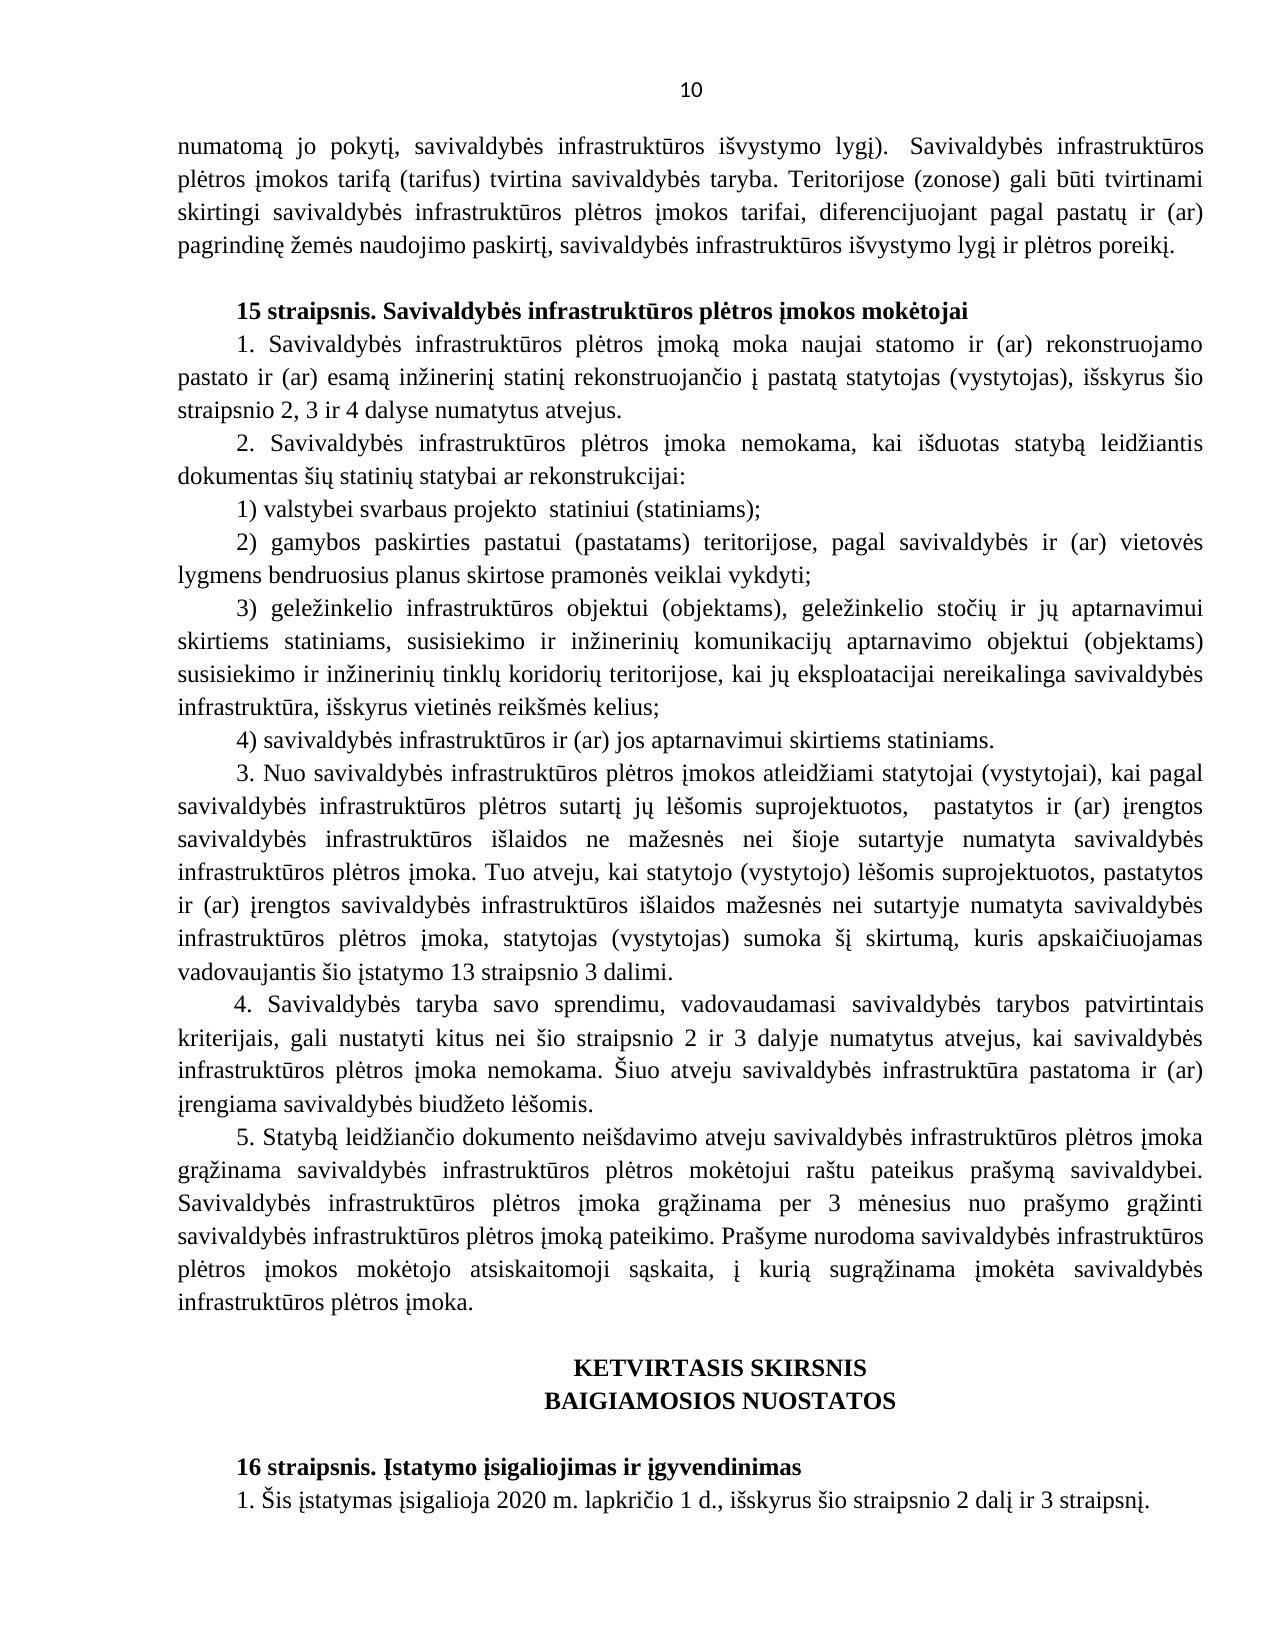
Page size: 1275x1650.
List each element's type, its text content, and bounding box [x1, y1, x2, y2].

text 5. Statybą leidžiančio dokumento neišdavimo atveju savivaldybės infrastruktūros plėtros įmoka grąžinama savivaldybės infrastruktūros plėtros mokėtojui raštu pateikus prašymą savivaldybei. Savivaldybės infrastruktūros plėtros įmoka grąžinama per 3 mėnesius nuo prašymo grąžinti savivaldybės infrastruktūros plėtros įmoką pateikimo. Prašyme nurodoma savivaldybės infrastruktūros plėtros įmokos mokėtojo atsiskaitomoji sąskaita, į kurią sugrąžinama įmokėta savivaldybės infrastruktūros plėtros įmoka. [177, 1122, 1204, 1316]
text 2) gamybos paskirties pastatui (pastatams) teritorijose, pagal savivaldybės ir (ar) vietovės lygmens bendruosius planus skirtose pramonės veiklai vykdyti; [177, 527, 1204, 589]
text 1) valstybei svarbaus projekto statiniui (statiniams); [177, 494, 1204, 523]
text 3) geležinkelio infrastruktūros objektui (objektams), geležinkelio stočių ir jų aptarnavimui skirtiems statiniams, susisiekimo ir inžinerinių komunikacijų aptarnavimo objektui (objektams) susisiekimo ir inžinerinių tinklų koridorių teritorijose, kai jų eksploatacijai nereikalinga savivaldybės infrastruktūra, išskyrus vietinės reikšmės kelius; [177, 593, 1204, 721]
text numatomą jo pokytį, savivaldybės infrastruktūros išvystymo lygį). Savivaldybės infrastruktūros plėtros įmokos tarifą (tarifus) tvirtina savivaldybės taryba. Teritorijose (zonose) gali būti tvirtinami skirtingi savivaldybės infrastruktūros plėtros įmokos tarifai, diferencijuojant pagal pastatų ir (ar) pagrindinę žemės naudojimo paskirtį, savivaldybės infrastruktūros išvystymo lygį ir plėtros poreikį. [177, 131, 1204, 259]
text KETVIRTASIS SKIRSNIS [177, 1353, 1204, 1382]
text BAIGIAMOSIOS NUOSTATOS [177, 1386, 1204, 1414]
text 4) savivaldybės infrastruktūros ir (ar) jos aptarnavimui skirtiems statiniams. [177, 725, 1204, 754]
text 1. Šis įstatymas įsigalioja 2020 m. lapkričio 1 d., išskyrus šio straipsnio 2 dalį ir 3 straipsnį. [183, 1485, 1204, 1514]
text 16 straipsnis. Įstatymo įsigaliojimas ir įgyvendinimas [177, 1452, 1204, 1481]
text 3. Nuo savivaldybės infrastruktūros plėtros įmokos atleidžiami statytojai (vystytojai), kai pagal savivaldybės infrastruktūros plėtros sutartį jų lėšomis suprojektuotos, pastatytos ir (ar) įrengtos savivaldybės infrastruktūros išlaidos ne mažesnės nei šioje sutartyje numatyta savivaldybės infrastruktūros plėtros įmoka. Tuo atveju, kai statytojo (vystytojo) lėšomis suprojektuotos, pastatytos ir (ar) įrengtos savivaldybės infrastruktūros išlaidos mažesnės nei sutartyje numatyta savivaldybės infrastruktūros plėtros įmoka, statytojas (vystytojas) sumoka šį skirtumą, kuris apskaičiuojamas vadovaujantis šio įstatymo 13 straipsnio 3 dalimi. [177, 758, 1204, 985]
text 4. Savivaldybės taryba savo sprendimu, vadovaudamasi savivaldybės tarybos patvirtintais kriterijais, gali nustatyti kitus nei šio straipsnio 2 ir 3 dalyje numatytus atvejus, kai savivaldybės infrastruktūros plėtros įmoka nemokama. Šiuo atveju savivaldybės infrastruktūra pastatoma ir (ar) įrengiama savivaldybės biudžeto lėšomis. [177, 989, 1204, 1117]
text 15 straipsnis. Savivaldybės infrastruktūros plėtros įmokos mokėtojai [177, 296, 1204, 325]
text 1. Savivaldybės infrastruktūros plėtros įmoką moka naujai statomo ir (ar) rekonstruojamo pastato ir (ar) esamą inžinerinį statinį rekonstruojančio į pastatą statytojas (vystytojas), išskyrus šio straipsnio 2, 3 ir 4 dalyse numatytus atvejus. [177, 329, 1204, 424]
text 2. Savivaldybės infrastruktūros plėtros įmoka nemokama, kai išduotas statybą leidžiantis dokumentas šių statinių statybai ar rekonstrukcijai: [177, 428, 1204, 490]
